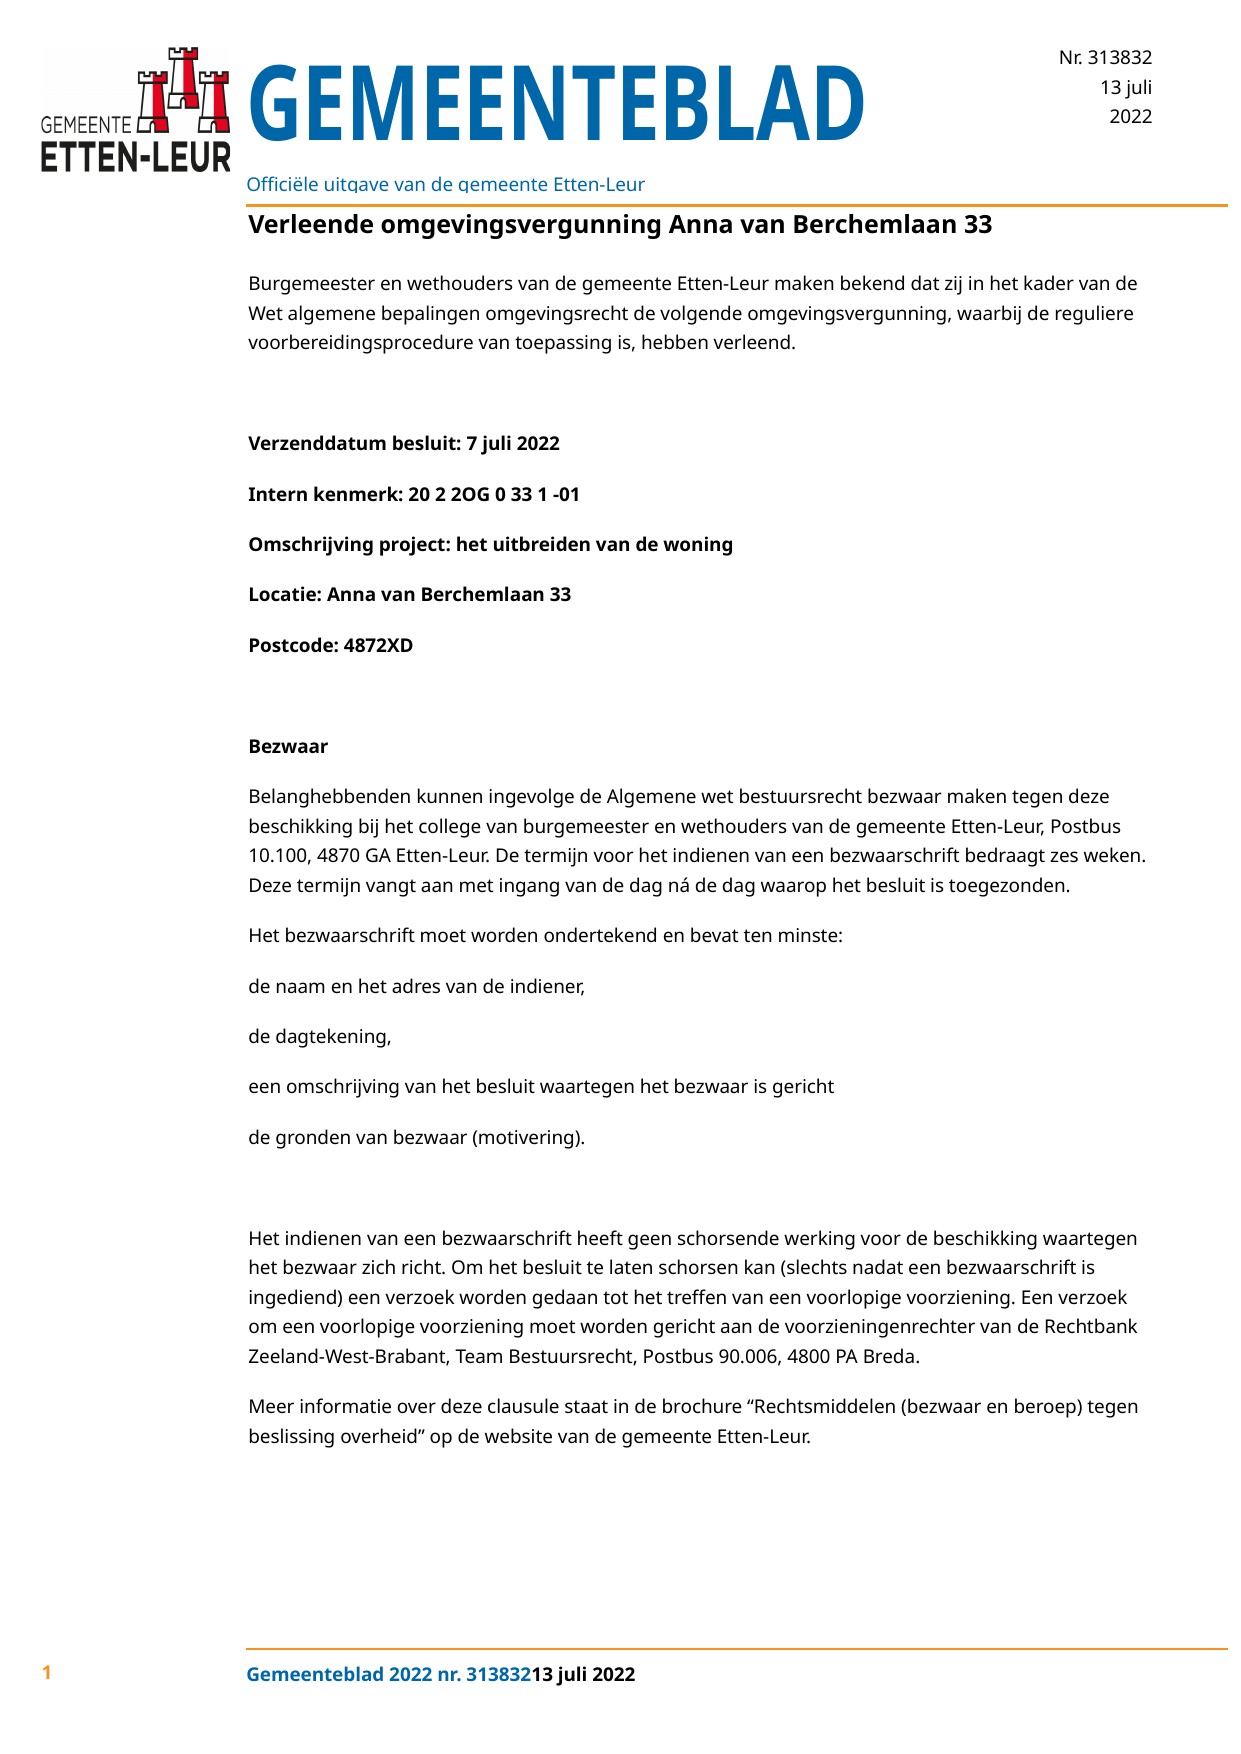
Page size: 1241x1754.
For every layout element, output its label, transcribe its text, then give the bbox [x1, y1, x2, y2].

text Belanghebbenden kunnen ingevolge de Algemene wet bestuursrecht bezwaar maken tegen deze beschikking bij het college van burgemeester en wethouders van de gemeente Etten-Leur, Postbus 10.100, 4870 GA Etten-Leur. De termijn voor het indienen van een bezwaarschrift bedraagt zes weken. Deze termijn vangt aan met ingang van de dag ná de dag waarop het besluit is toegezonden. [248, 783, 1152, 898]
text Burgemeester en wethouders van de gemeente Etten-Leur maken bekend dat zij in het kader van de Wet algemene bepalingen omgevingsrecht de volgende omgevingsvergunning, waarbij de reguliere voorbereidingsprocedure van toepassing is, hebben verleend. [248, 270, 1152, 355]
text de dagtekening, [248, 1023, 1152, 1049]
text een omschrijving van het besluit waartegen het bezwaar is gericht [248, 1074, 1152, 1099]
text de gronden van bezwaar (motivering). [248, 1124, 1152, 1150]
text Locatie: Anna van Berchemlaan 33 [248, 582, 1152, 607]
text Het bezwaarschrift moet worden ondertekend en bevat ten minste: [248, 922, 1152, 948]
text Omschrijving project: het uitbreiden van de woning [248, 531, 1152, 557]
text Meer informatie over deze clausule staat in de brochure “Rechtsmiddelen (bezwaar en beroep) tegen beslissing overheid” op de website van de gemeente Etten-Leur. [248, 1394, 1152, 1449]
text Intern kenmerk: 20 2 2OG 0 33 1 -01 [248, 481, 1152, 506]
text Bezwaar [248, 733, 1152, 758]
text Het indienen van een bezwaarschrift heeft geen schorsende werking voor de beschikking waartegen het bezwaar zich richt. Om het besluit te laten schorsen kan (slechts nadat een bezwaarschrift is ingediend) een verzoek worden gedaan tot het treffen van een voorlopige voorziening. Een verzoek om een voorlopige voorziening moet worden gericht aan de voorzieningenrechter van de Rechtbank Zeeland-West-Brabant, Team Bestuursrecht, Postbus 90.006, 4800 PA Breda. [248, 1225, 1152, 1369]
picture [41, 47, 231, 172]
text Postcode: 4872XD [248, 632, 1152, 658]
text Verleende omgevingsvergunning Anna van Berchemlaan 33 [248, 207, 1152, 241]
text Verzenddatum besluit: 7 juli 2022 [248, 430, 1152, 456]
text de naam en het adres van de indiener, [248, 973, 1152, 998]
